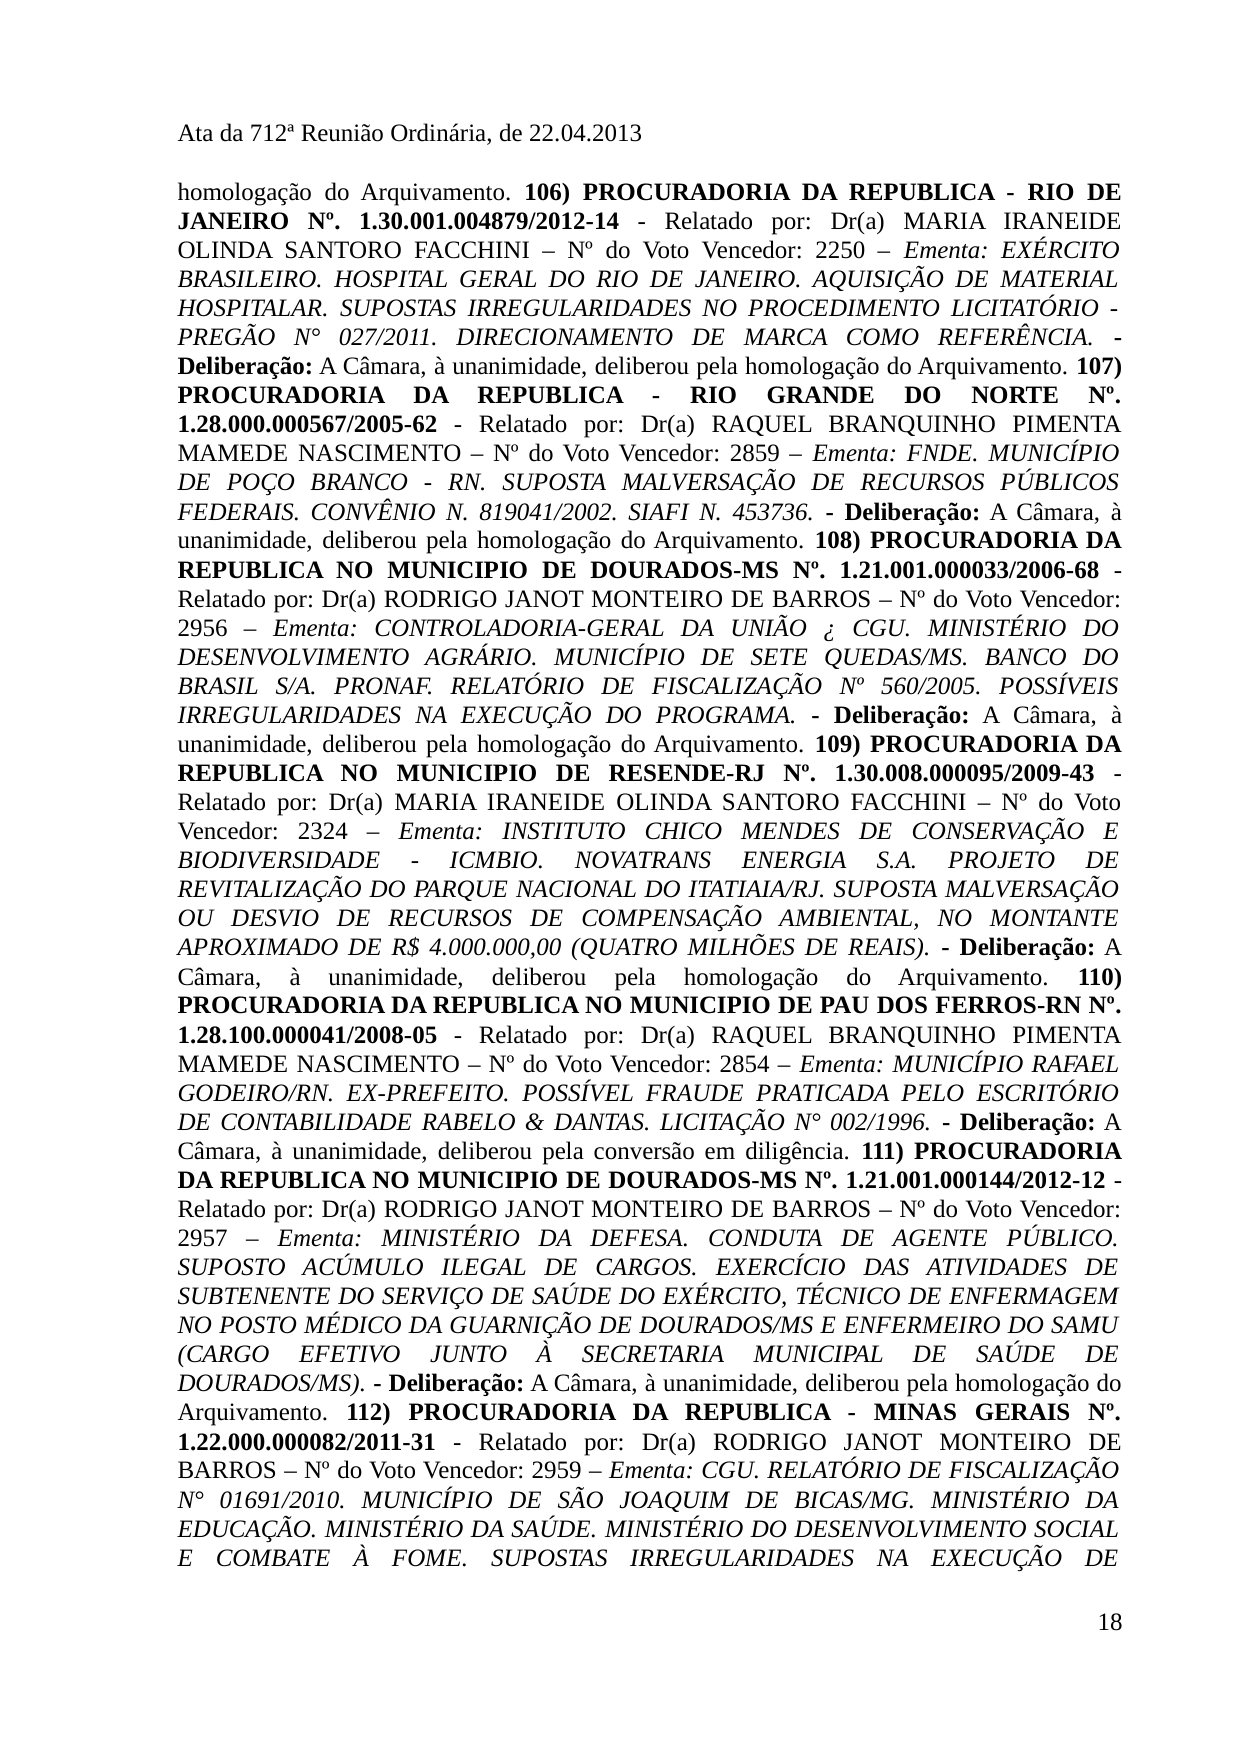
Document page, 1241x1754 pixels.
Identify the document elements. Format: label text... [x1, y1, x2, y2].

text homologação do Arquivamento. 106) PROCURADORIA DA REPUBLICA - RIO DE JANEIRO Nº. 1.30.001.004879/2012-14 - Relatado por: Dr(a) MARIA IRANEIDE OLINDA SANTORO FACCHINI – Nº do Voto Vencedor: 2250 – Ementa: EXÉRCITO BRASILEIRO. HOSPITAL GERAL DO RIO DE JANEIRO. AQUISIÇÃO DE MATERIAL HOSPITALAR. SUPOSTAS IRREGULARIDADES NO PROCEDIMENTO LICITATÓRIO - PREGÃO N° 027/2011. DIRECIONAMENTO DE MARCA COMO REFERÊNCIA. - Deliberação: A Câmara, à unanimidade, deliberou pela homologação do Arquivamento. 107) PROCURADORIA DA REPUBLICA - RIO GRANDE DO NORTE Nº. 1.28.000.000567/2005-62 - Relatado por: Dr(a) RAQUEL BRANQUINHO PIMENTA MAMEDE NASCIMENTO – Nº do Voto Vencedor: 2859 – Ementa: FNDE. MUNICÍPIO DE POÇO BRANCO - RN. SUPOSTA MALVERSAÇÃO DE RECURSOS PÚBLICOS FEDERAIS. CONVÊNIO N. 819041/2002. SIAFI N. 453736. - Deliberação: A Câmara, à unanimidade, deliberou pela homologação do Arquivamento. 108) PROCURADORIA DA REPUBLICA NO MUNICIPIO DE DOURADOS-MS Nº. 1.21.001.000033/2006-68 - Relatado por: Dr(a) RODRIGO JANOT MONTEIRO DE BARROS – Nº do Voto Vencedor: 2956 – Ementa: CONTROLADORIA-GERAL DA UNIÃO ¿ CGU. MINISTÉRIO DO DESENVOLVIMENTO AGRÁRIO. MUNICÍPIO DE SETE QUEDAS/MS. BANCO DO BRASIL S/A. PRONAF. RELATÓRIO DE FISCALIZAÇÃO Nº 560/2005. POSSÍVEIS IRREGULARIDADES NA EXECUÇÃO DO PROGRAMA. - Deliberação: A Câmara, à unanimidade, deliberou pela homologação do Arquivamento. 109) PROCURADORIA DA REPUBLICA NO MUNICIPIO DE RESENDE-RJ Nº. 1.30.008.000095/2009-43 - Relatado por: Dr(a) MARIA IRANEIDE OLINDA SANTORO FACCHINI – Nº do Voto Vencedor: 2324 – Ementa: INSTITUTO CHICO MENDES DE CONSERVAÇÃO E BIODIVERSIDADE - ICMBIO. NOVATRANS ENERGIA S.A. PROJETO DE REVITALIZAÇÃO DO PARQUE NACIONAL DO ITATIAIA/RJ. SUPOSTA MALVERSAÇÃO OU DESVIO DE RECURSOS DE COMPENSAÇÃO AMBIENTAL, NO MONTANTE APROXIMADO DE R$ 4.000.000,00 (QUATRO MILHÕES DE REAIS). - Deliberação: A Câmara, à unanimidade, deliberou pela homologação do Arquivamento. 110) PROCURADORIA DA REPUBLICA NO MUNICIPIO DE PAU DOS FERROS-RN Nº. 1.28.100.000041/2008-05 - Relatado por: Dr(a) RAQUEL BRANQUINHO PIMENTA MAMEDE NASCIMENTO – Nº do Voto Vencedor: 2854 – Ementa: MUNICÍPIO RAFAEL GODEIRO/RN. EX-PREFEITO. POSSÍVEL FRAUDE PRATICADA PELO ESCRITÓRIO DE CONTABILIDADE RABELO & DANTAS. LICITAÇÃO N° 002/1996. - Deliberação: A Câmara, à unanimidade, deliberou pela conversão em diligência. 111) PROCURADORIA DA REPUBLICA NO MUNICIPIO DE DOURADOS-MS Nº. 1.21.001.000144/2012-12 - Relatado por: Dr(a) RODRIGO JANOT MONTEIRO DE BARROS – Nº do Voto Vencedor: 2957 – Ementa: MINISTÉRIO DA DEFESA. CONDUTA DE AGENTE PÚBLICO. SUPOSTO ACÚMULO ILEGAL DE CARGOS. EXERCÍCIO DAS ATIVIDADES DE SUBTENENTE DO SERVIÇO DE SAÚDE DO EXÉRCITO, TÉCNICO DE ENFERMAGEM NO POSTO MÉDICO DA GUARNIÇÃO DE DOURADOS/MS E ENFERMEIRO DO SAMU (CARGO EFETIVO JUNTO À SECRETARIA MUNICIPAL DE SAÚDE DE DOURADOS/MS). - Deliberação: A Câmara, à unanimidade, deliberou pela homologação do Arquivamento. 112) PROCURADORIA DA REPUBLICA - MINAS GERAIS Nº. 1.22.000.000082/2011-31 - Relatado por: Dr(a) RODRIGO JANOT MONTEIRO DE BARROS – Nº do Voto Vencedor: 2959 – Ementa: CGU. RELATÓRIO DE FISCALIZAÇÃO N° 01691/2010. MUNICÍPIO DE SÃO JOAQUIM DE BICAS/MG. MINISTÉRIO DA EDUCAÇÃO. MINISTÉRIO DA SAÚDE. MINISTÉRIO DO DESENVOLVIMENTO SOCIAL E COMBATE À FOME. SUPOSTAS IRREGULARIDADES NA EXECUÇÃO DE [177, 177, 1122, 1572]
